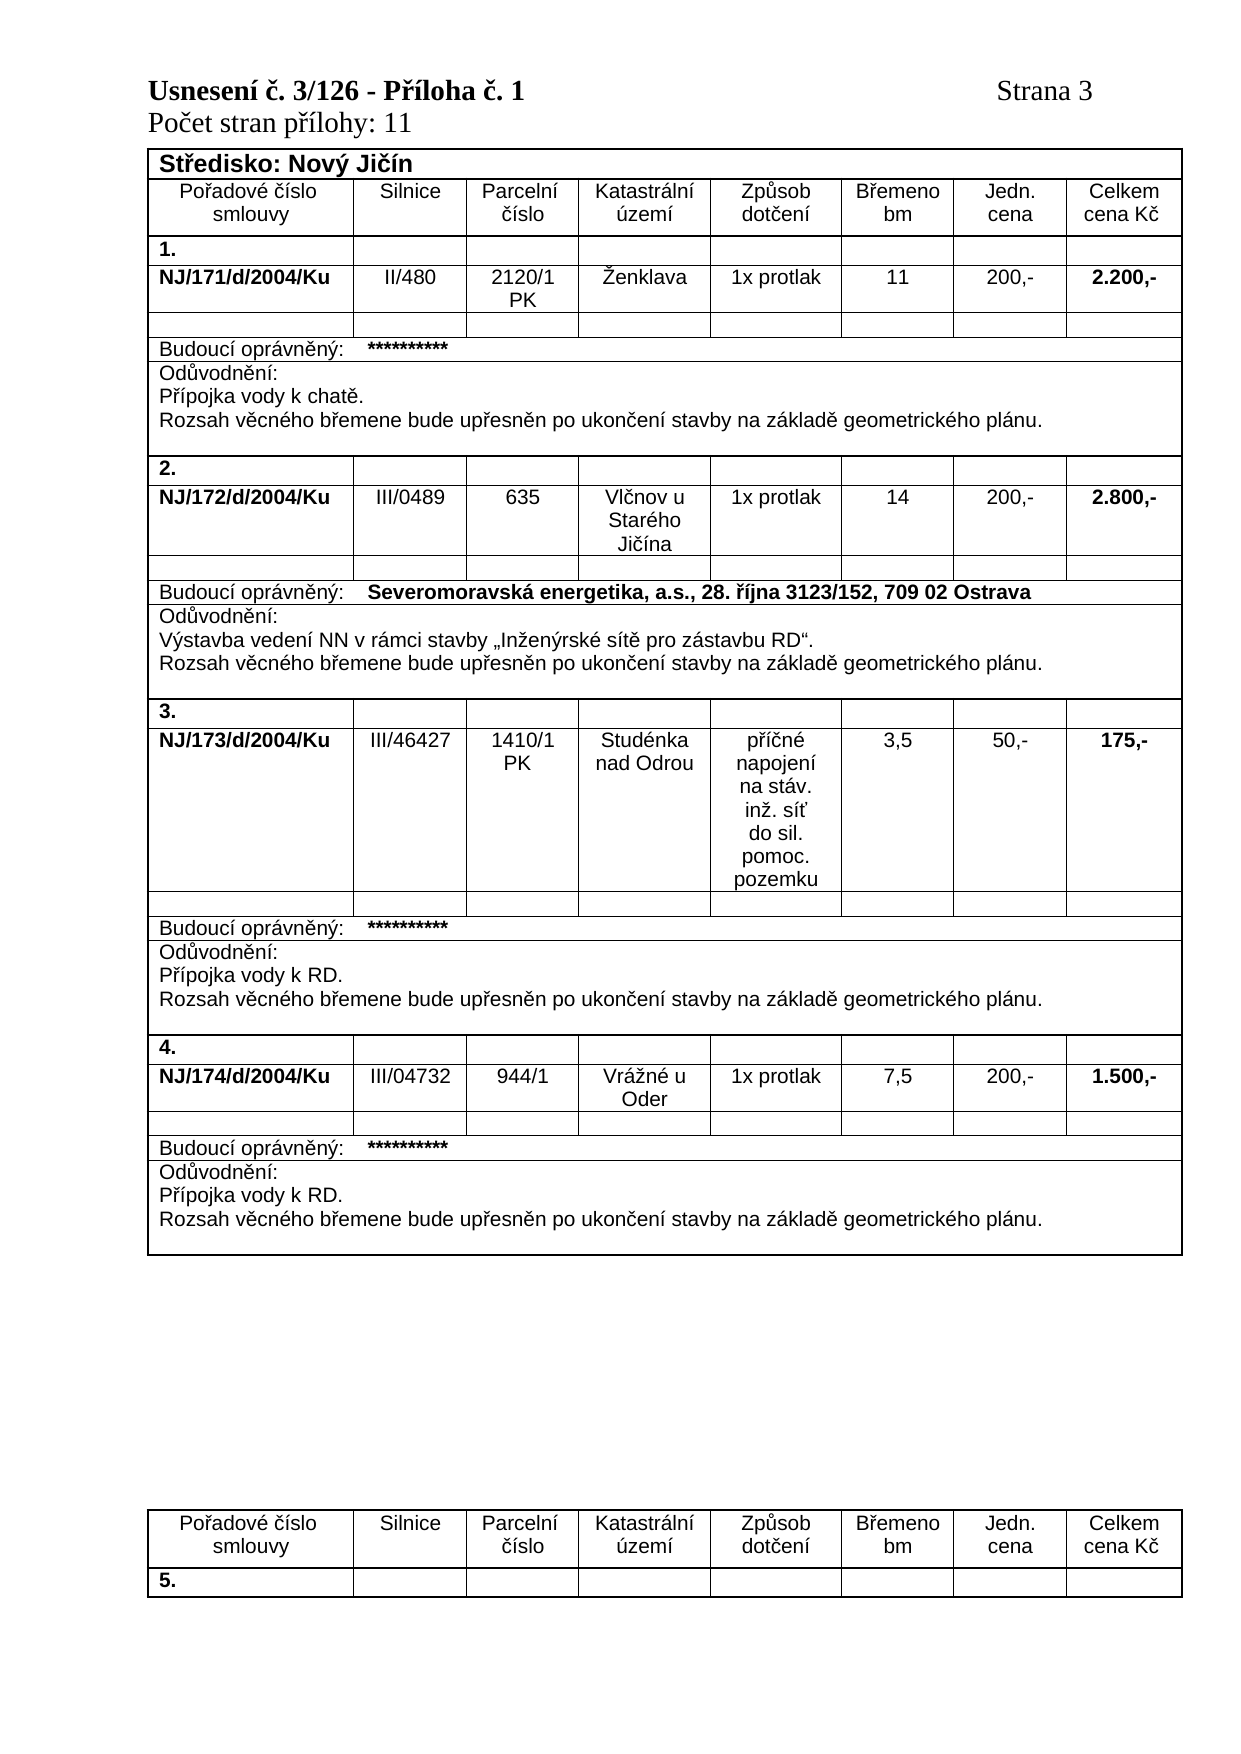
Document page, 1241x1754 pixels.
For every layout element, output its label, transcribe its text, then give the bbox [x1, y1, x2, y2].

table_cell 1x protlak [711, 486, 841, 555]
table_header Způsob dotčení [711, 1511, 841, 1567]
table_cell [579, 892, 710, 916]
table_cell Celkem cena Kč [1067, 180, 1181, 235]
table_cell Studénka nad Odrou [579, 729, 710, 891]
table_cell [149, 313, 353, 337]
table_cell [467, 313, 578, 337]
table_cell [1067, 700, 1181, 728]
table_cell [954, 556, 1066, 579]
table_cell Středisko: Nový Jičín [149, 150, 1181, 178]
table_cell 3,5 [842, 729, 953, 891]
table_cell 1x protlak [711, 1065, 841, 1111]
table_cell 50,- [954, 729, 1066, 891]
table_cell [954, 1036, 1066, 1063]
table_cell 2.200,- [1067, 266, 1181, 312]
table_header Pořadové číslo smlouvy [149, 1511, 353, 1567]
table_cell [711, 892, 841, 916]
table_cell [467, 556, 578, 579]
table_cell Budoucí oprávněný: ********** [149, 338, 1181, 361]
table_cell [842, 457, 953, 484]
table_cell [579, 700, 710, 728]
table_cell [842, 1112, 953, 1135]
table_cell Budoucí oprávněný: ********** [149, 917, 1181, 940]
table_cell [354, 1036, 466, 1063]
table_cell Ženklava [579, 266, 710, 312]
table_cell [1067, 1112, 1181, 1135]
table_cell 200,- [954, 266, 1066, 312]
table_cell [579, 1569, 710, 1596]
table_cell Pořadové číslo smlouvy [149, 180, 353, 235]
table_cell Silnice [354, 180, 466, 235]
table_cell [711, 237, 841, 265]
table_cell [354, 313, 466, 337]
table_cell Budoucí oprávněný: Severomoravská energetika, a.s., 28. října 3123/152, 709 02 Ostrava [149, 581, 1181, 604]
table_cell [1067, 556, 1181, 579]
table_header Jedn. cena [954, 1511, 1066, 1567]
table_cell 1x protlak [711, 266, 841, 312]
table_cell [354, 1112, 466, 1135]
table_cell III/46427 [354, 729, 466, 891]
table_cell Odůvodnění: Výstavba vedení NN v rámci stavby „Inženýrské sítě pro zástavbu RD“. Rozsah věcného břemene bude upřesněn po ukončení stavby na základě geometrického plánu. [149, 605, 1181, 698]
table_cell Odůvodnění: Přípojka vody k RD. Rozsah věcného břemene bude upřesněn po ukončení stavby na základě geometrického plánu. [149, 1161, 1181, 1253]
table_cell 1.500,- [1067, 1065, 1181, 1111]
table_cell 2.800,- [1067, 486, 1181, 555]
table_cell Budoucí oprávněný: ********** [149, 1136, 1181, 1159]
table_cell [579, 237, 710, 265]
table_cell [954, 313, 1066, 337]
table_cell [467, 237, 578, 265]
table_cell [149, 1112, 353, 1135]
table_cell [467, 1036, 578, 1063]
table_cell [354, 457, 466, 484]
table_cell [954, 457, 1066, 484]
table_cell III/04732 [354, 1065, 466, 1111]
table_cell [579, 556, 710, 579]
table_header Katastrální území [579, 1511, 710, 1567]
table_cell [842, 556, 953, 579]
table_cell [467, 1112, 578, 1135]
table_cell 3. [149, 700, 353, 728]
table_cell NJ/173/d/2004/Ku [149, 729, 353, 891]
table_cell 14 [842, 486, 953, 555]
table_cell Břemeno bm [842, 180, 953, 235]
table_cell [579, 1112, 710, 1135]
table_cell [149, 892, 353, 916]
table_cell [354, 700, 466, 728]
table_cell [1067, 1569, 1181, 1596]
table_cell [579, 313, 710, 337]
table_cell 635 [467, 486, 578, 555]
table_cell Vrážné u Oder [579, 1065, 710, 1111]
table_cell 200,- [954, 486, 1066, 555]
table_cell Katastrální území [579, 180, 710, 235]
table_header Břemeno bm [842, 1511, 953, 1567]
table_cell Parcelní číslo [467, 180, 578, 235]
table_cell [354, 237, 466, 265]
table_cell [467, 457, 578, 484]
table_cell Způsob dotčení [711, 180, 841, 235]
table_cell příčné napojení na stáv. inž. síť do sil. pomoc. pozemku [711, 729, 841, 891]
table_cell [579, 1036, 710, 1063]
table_header Celkem cena Kč [1067, 1511, 1181, 1567]
table_cell [842, 892, 953, 916]
table_cell 5. [149, 1569, 353, 1596]
table_cell [1067, 237, 1181, 265]
table_cell [954, 237, 1066, 265]
table_cell NJ/174/d/2004/Ku [149, 1065, 353, 1111]
table_cell [149, 556, 353, 579]
table_cell [842, 237, 953, 265]
table_cell Odůvodnění: Přípojka vody k chatě. Rozsah věcného břemene bude upřesněn po ukončení stavby na základě geometrického plánu. [149, 362, 1181, 455]
table_cell [842, 313, 953, 337]
table_cell III/0489 [354, 486, 466, 555]
table_cell [711, 1036, 841, 1063]
table_cell 2. [149, 457, 353, 484]
table_cell [467, 700, 578, 728]
table_header Silnice [354, 1511, 466, 1567]
table_cell [711, 556, 841, 579]
table_cell 1. [149, 237, 353, 265]
table_cell 175,- [1067, 729, 1181, 891]
table_cell 4. [149, 1036, 353, 1063]
table_cell [1067, 1036, 1181, 1063]
table_cell [954, 700, 1066, 728]
table_cell 7,5 [842, 1065, 953, 1111]
table_cell Jedn. cena [954, 180, 1066, 235]
table_cell [711, 700, 841, 728]
table_cell [711, 1112, 841, 1135]
table_header Parcelní číslo [467, 1511, 578, 1567]
table_cell Odůvodnění: Přípojka vody k RD. Rozsah věcného břemene bude upřesněn po ukončení stavby na základě geometrického plánu. [149, 941, 1181, 1034]
table_cell [1067, 892, 1181, 916]
table_cell II/480 [354, 266, 466, 312]
table_cell [954, 1112, 1066, 1135]
table_cell [354, 892, 466, 916]
table_cell 944/1 [467, 1065, 578, 1111]
table_cell [467, 892, 578, 916]
table_cell [711, 313, 841, 337]
table_cell Vlčnov u Starého Jičína [579, 486, 710, 555]
table_cell [467, 1569, 578, 1596]
table_cell [954, 1569, 1066, 1596]
table_cell [842, 1569, 953, 1596]
table_cell 2120/1 PK [467, 266, 578, 312]
table_cell [354, 1569, 466, 1596]
table_cell [842, 700, 953, 728]
table_cell [354, 556, 466, 579]
table_cell 11 [842, 266, 953, 312]
table_cell [954, 892, 1066, 916]
table_cell [711, 457, 841, 484]
table_cell 200,- [954, 1065, 1066, 1111]
table_cell 1410/1 PK [467, 729, 578, 891]
table_cell [1067, 457, 1181, 484]
table_cell [711, 1569, 841, 1596]
table_cell [842, 1036, 953, 1063]
table_cell [1067, 313, 1181, 337]
table_cell NJ/172/d/2004/Ku [149, 486, 353, 555]
table_cell NJ/171/d/2004/Ku [149, 266, 353, 312]
table_cell [579, 457, 710, 484]
